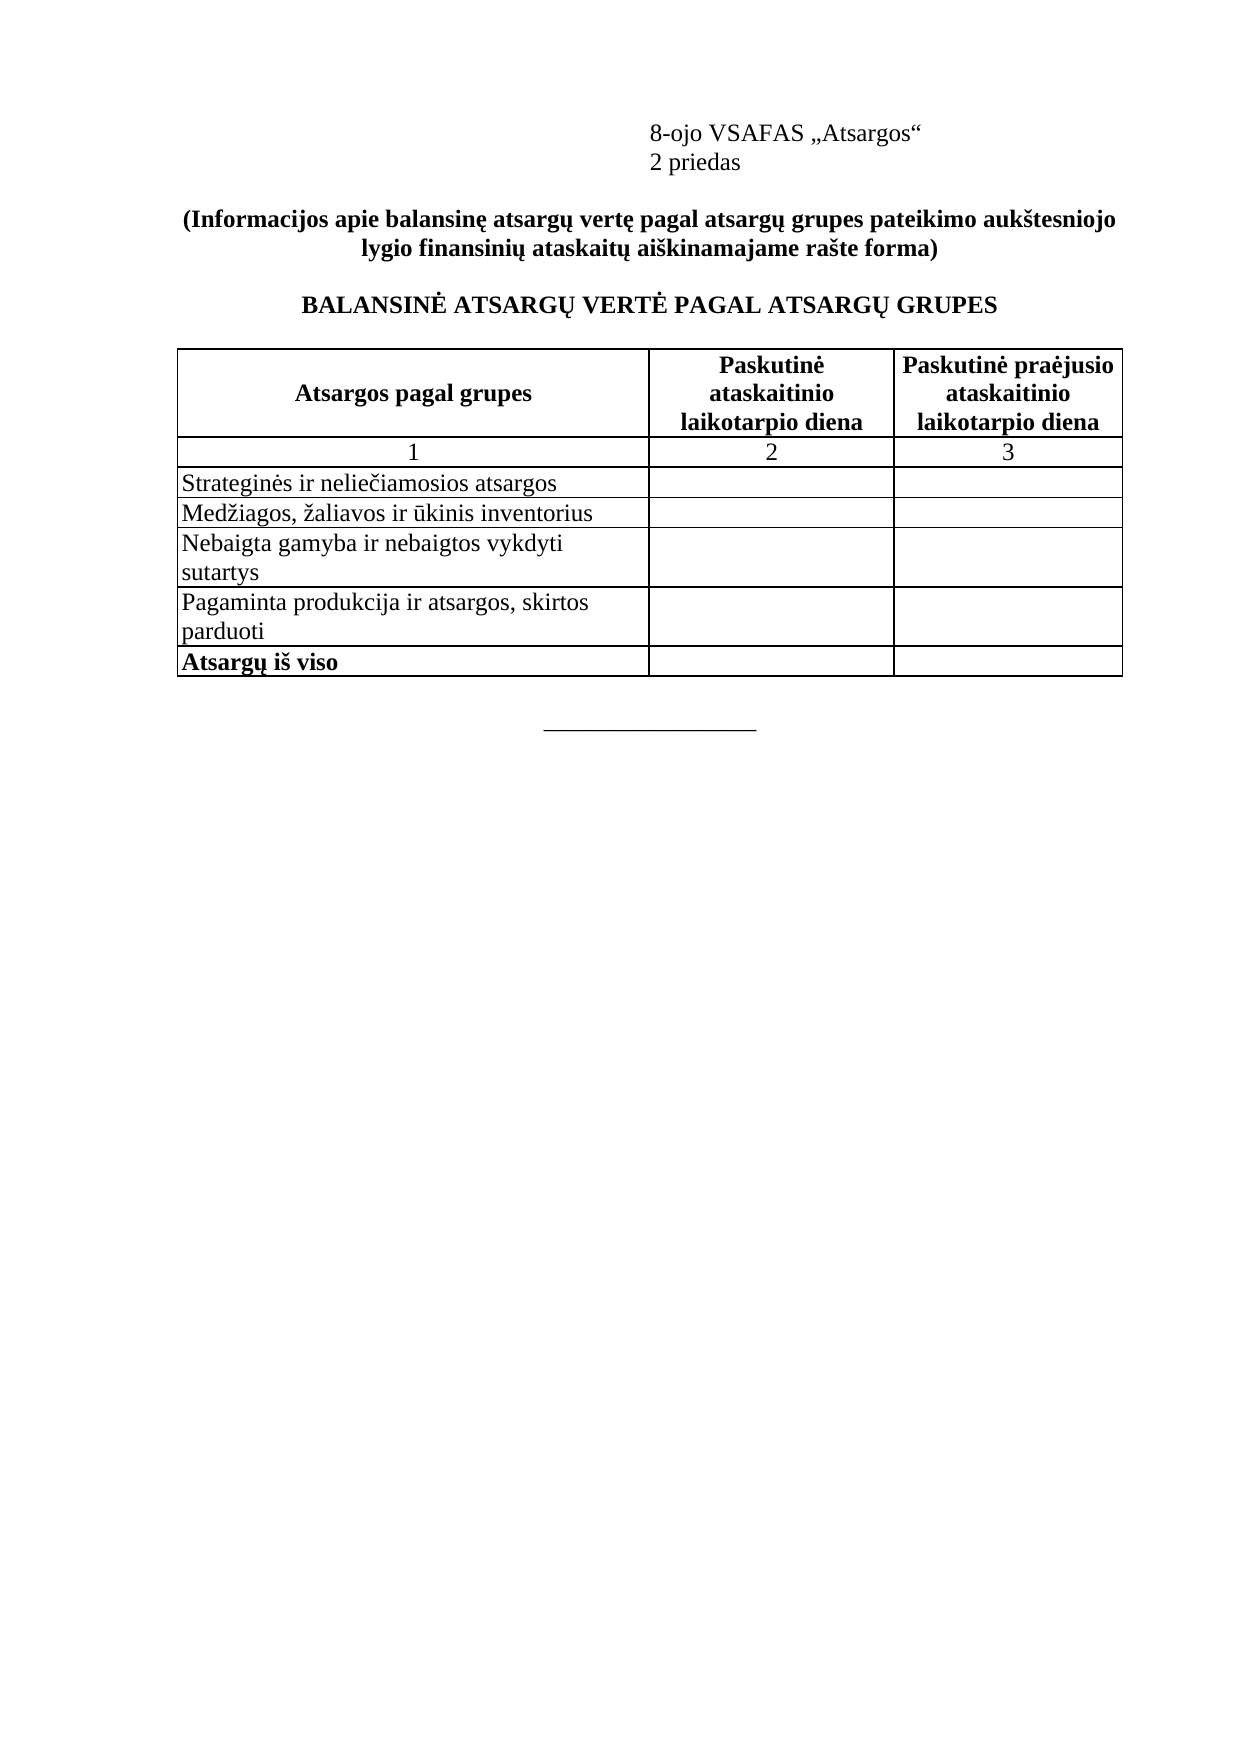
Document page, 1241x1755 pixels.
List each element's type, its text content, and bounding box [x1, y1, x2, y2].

text 2 priedas [649, 147, 1122, 176]
table_cell [650, 468, 893, 497]
table_cell [650, 588, 893, 645]
text (Informacijos apie balansinę atsargų vertę pagal atsargų grupes pateikimo aukštesniojo lygio finansinių ataskaitų aiškinamajame rašte forma) [177, 204, 1122, 262]
table_cell Nebaigta gamyba ir nebaigtos vykdyti sutartys [178, 528, 648, 586]
table_cell 1 [178, 438, 648, 466]
table_cell 3 [895, 438, 1122, 466]
table_header Atsargos pagal grupes [178, 350, 648, 436]
text BALANSINĖ ATSARGŲ VERTĖ PAGAL ATSARGŲ GRUPES [177, 291, 1122, 319]
table_cell Atsargų iš viso [178, 647, 648, 675]
table_cell [895, 468, 1122, 497]
table_cell Pagaminta produkcija ir atsargos, skirtos parduoti [178, 588, 648, 645]
table_cell Medžiagos, žaliavos ir ūkinis inventorius [178, 498, 648, 527]
table_cell [650, 647, 893, 675]
table_cell [650, 528, 893, 586]
table_cell Strateginės ir neliečiamosios atsargos [178, 468, 648, 497]
table_cell [895, 498, 1122, 527]
table_cell [895, 588, 1122, 645]
table_cell [650, 498, 893, 527]
table_header Paskutinė praėjusio ataskaitinio laikotarpio diena [895, 350, 1122, 436]
table_cell 2 [650, 438, 893, 466]
table_cell [895, 647, 1122, 675]
table_header Paskutinė ataskaitinio laikotarpio diena [650, 350, 893, 436]
text _________________ [177, 706, 1122, 734]
text 8-ojo VSAFAS „Atsargos“ [649, 118, 1122, 147]
table_cell [895, 528, 1122, 586]
